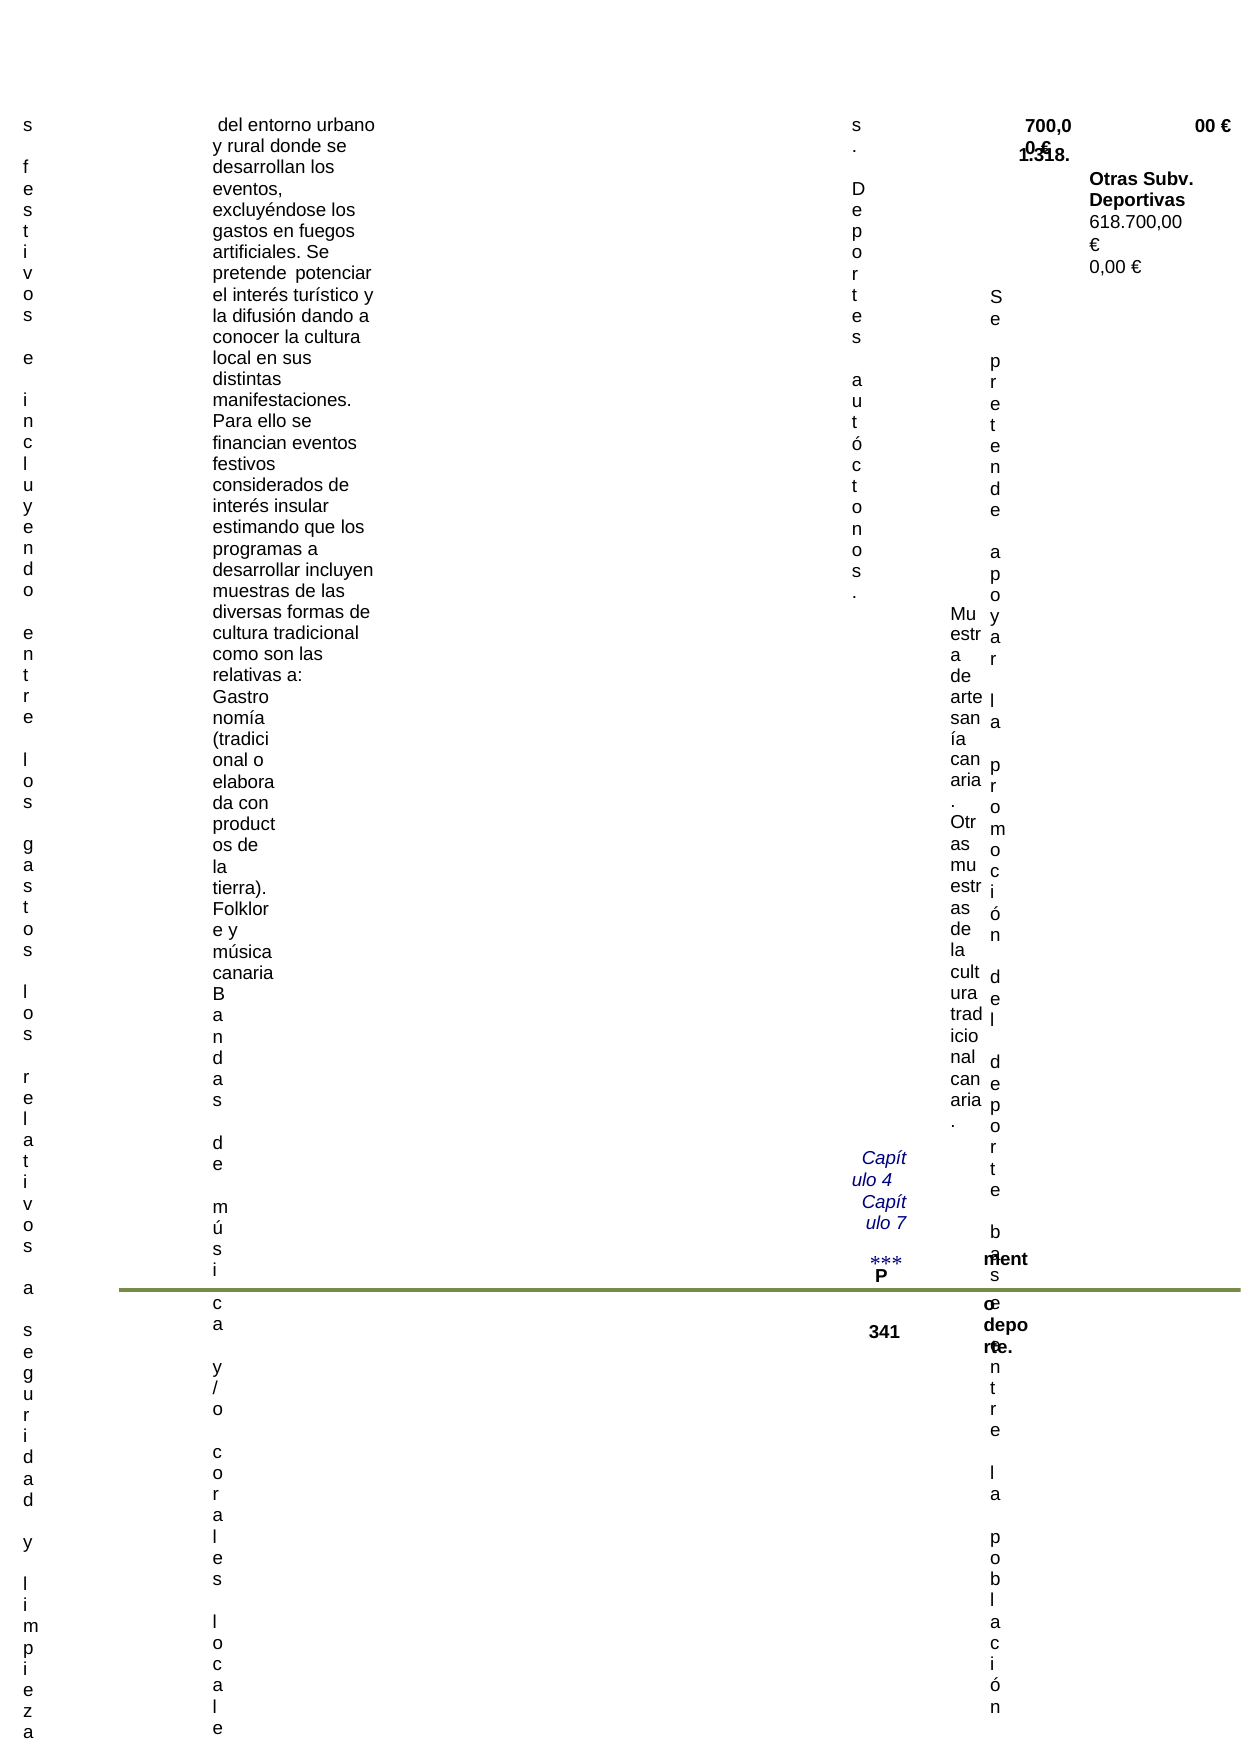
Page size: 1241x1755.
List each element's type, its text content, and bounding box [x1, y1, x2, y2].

text 0,00 € [1194, 115, 1241, 137]
text *** 341 [868, 1292, 873, 1336]
text Otras muestras de la cultura tradicional canaria. [950, 812, 986, 1132]
text Otras Subv. Deportivas 618.700,00 € 0,00 € [1089, 167, 1197, 279]
text Gastronomía (tradicional o elaborada con productos de la tierra). Folklore y música canaria [212, 686, 276, 984]
text Se pretende apoyar, en el marco de la colaboración interadministrativa, financiando gastos necesarios para la realización de los programas festivos e incluyendo entre los gastos los relativos a seguridad y limpieza del entorno urbano y rural donde se desarrollan los eventos, excluyéndose los gastos en fuegos artificiales. Se pretende potenciar el interés turístico y la difusión dando a conocer la cultura local en sus distintas manifestaciones. Para ello se financian eventos festivos considerados de interés insular estimando que los programas a desarrollar incluyen muestras de las diversas formas de cultura tradicional como son las relativas a: [212, 114, 376, 686]
text Capítulo 4 Capítulo 7 [852, 1147, 908, 1233]
text 1.318.700,00 € [1025, 115, 1079, 158]
text *** 341 [868, 1248, 873, 1288]
text Muestra de artesanía canaria. [950, 603, 986, 812]
